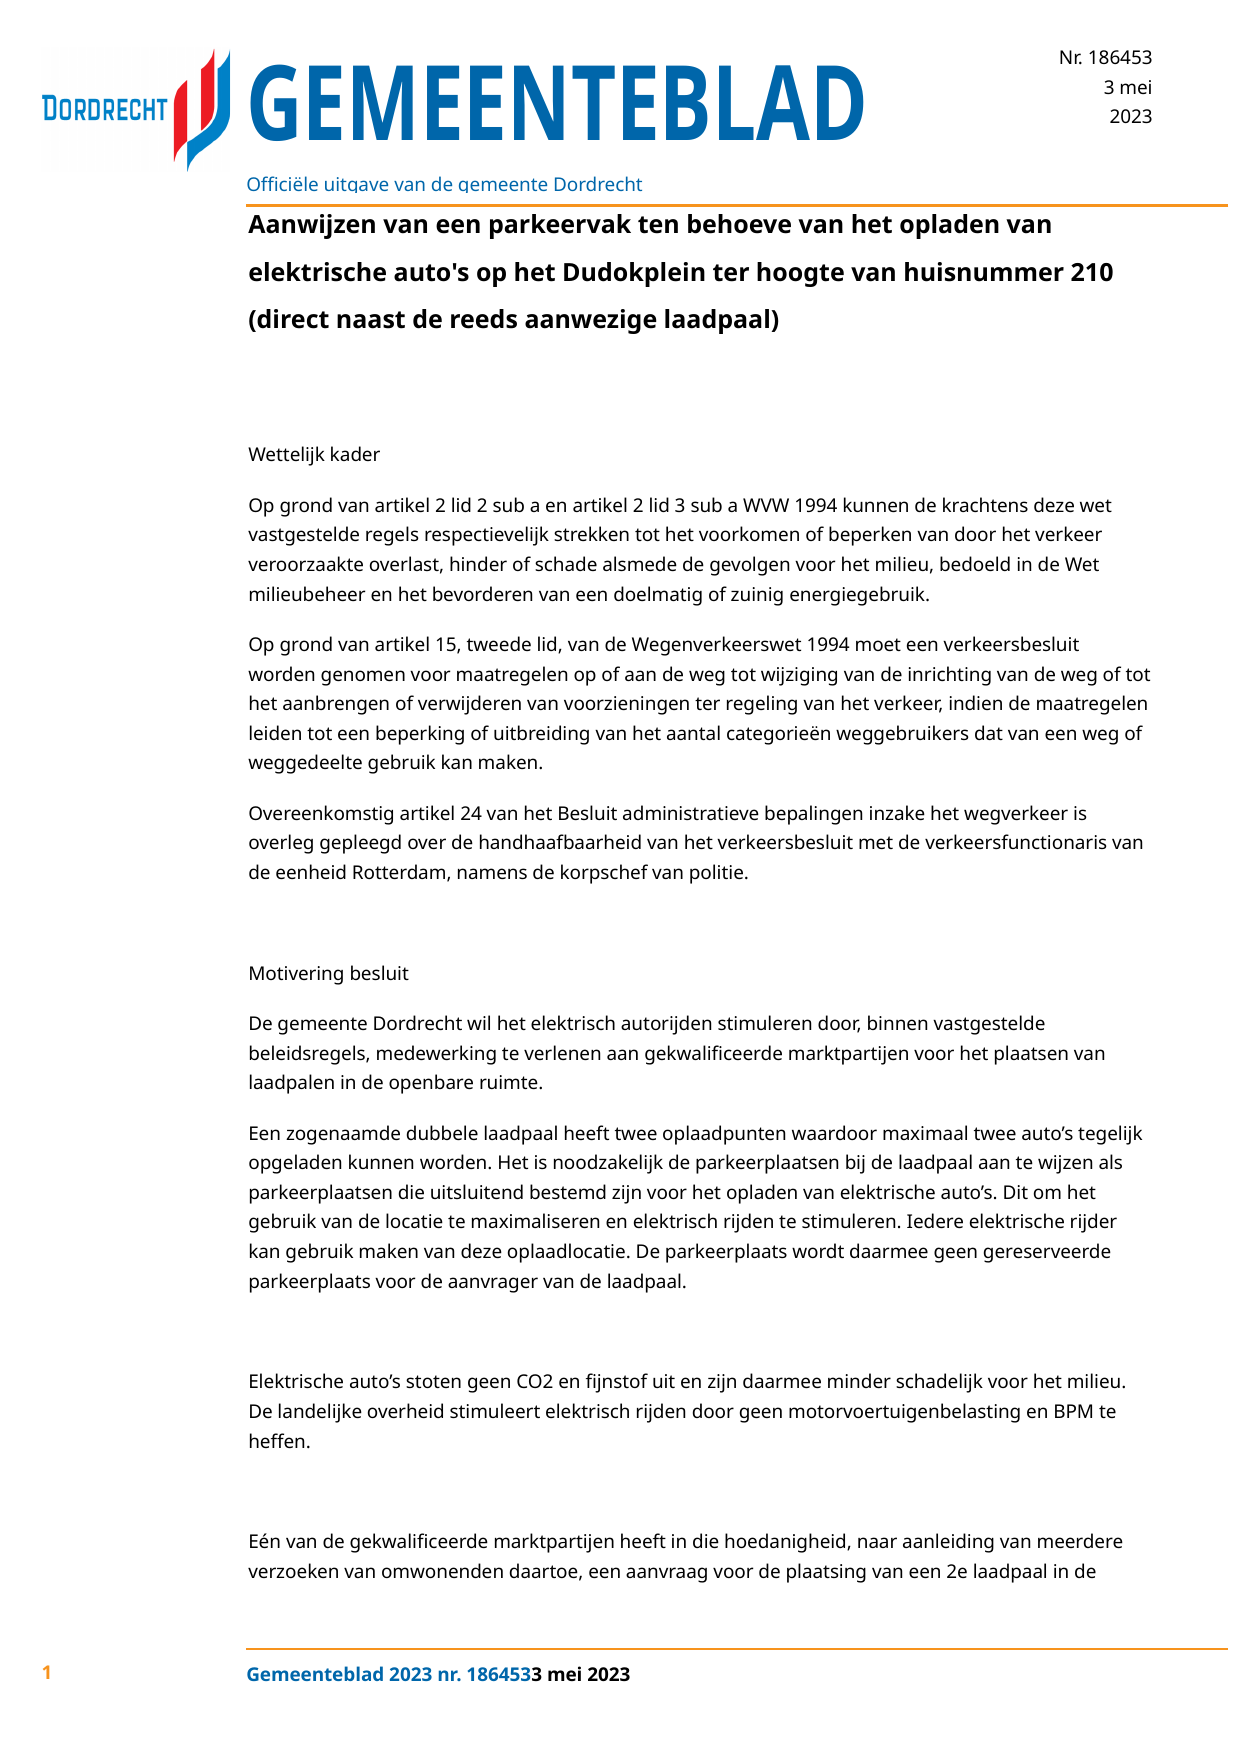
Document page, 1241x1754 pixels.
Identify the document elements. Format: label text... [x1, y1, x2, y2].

text De gemeente Dordrecht wil het elektrisch autorijden stimuleren door, binnen vastgestelde beleidsregels, medewerking te verlenen aan gekwalificeerde marktpartijen voor het plaatsen van laadpalen in de openbare ruimte. [248, 1010, 1152, 1095]
picture [41, 47, 231, 172]
text Wettelijk kader [248, 442, 1152, 467]
text Overeenkomstig artikel 24 van het Besluit administratieve bepalingen inzake het wegverkeer is overleg gepleegd over de handhaafbaarheid van het verkeersbesluit met de verkeersfunctionaris van de eenheid Rotterdam, namens de korpschef van politie. [248, 800, 1152, 885]
text Een zogenaamde dubbele laadpaal heeft twee oplaadpunten waardoor maximaal twee auto’s tegelijk opgeladen kunnen worden. Het is noodzakelijk de parkeerplaatsen bij de laadpaal aan te wijzen als parkeerplaatsen die uitsluitend bestemd zijn voor het opladen van elektrische auto’s. Dit om het gebruik van de locatie te maximaliseren en elektrisch rijden te stimuleren. Iedere elektrische rijder kan gebruik maken van deze oplaadlocatie. De parkeerplaats wordt daarmee geen gereserveerde parkeerplaats voor de aanvrager van de laadpaal. [248, 1120, 1152, 1294]
text Aanwijzen van een parkeervak ten behoeve van het opladen van elektrische auto's op het Dudokplein ter hoogte van huisnummer 210 (direct naast de reeds aanwezige laadpaal) [248, 207, 1152, 336]
text Op grond van artikel 15, tweede lid, van de Wegenverkeerswet 1994 moet een verkeersbesluit worden genomen voor maatregelen op of aan de weg tot wijziging van de inrichting van de weg of tot het aanbrengen of verwijderen van voorzieningen ter regeling van het verkeer, indien de maatregelen leiden tot een beperking of uitbreiding van het aantal categorieën weggebruikers dat van een weg of weggedeelte gebruik kan maken. [248, 631, 1152, 775]
text Eén van de gekwalificeerde marktpartijen heeft in die hoedanigheid, naar aanleiding van meerdere verzoeken van omwonenden daartoe, een aanvraag voor de plaatsing van een 2e laadpaal in de [248, 1529, 1152, 1584]
text Motivering besluit [248, 960, 1152, 986]
text Elektrische auto’s stoten geen CO2 en fijnstof uit en zijn daarmee minder schadelijk voor het milieu. De landelijke overheid stimuleert elektrisch rijden door geen motorvoertuigenbelasting en BPM te heffen. [248, 1369, 1152, 1454]
text Op grond van artikel 2 lid 2 sub a en artikel 2 lid 3 sub a WVW 1994 kunnen de krachtens deze wet vastgestelde regels respectievelijk strekken tot het voorkomen of beperken van door het verkeer veroorzaakte overlast, hinder of schade alsmede de gevolgen voor het milieu, bedoeld in de Wet milieubeheer en het bevorderen van een doelmatig of zuinig energiegebruik. [248, 492, 1152, 607]
